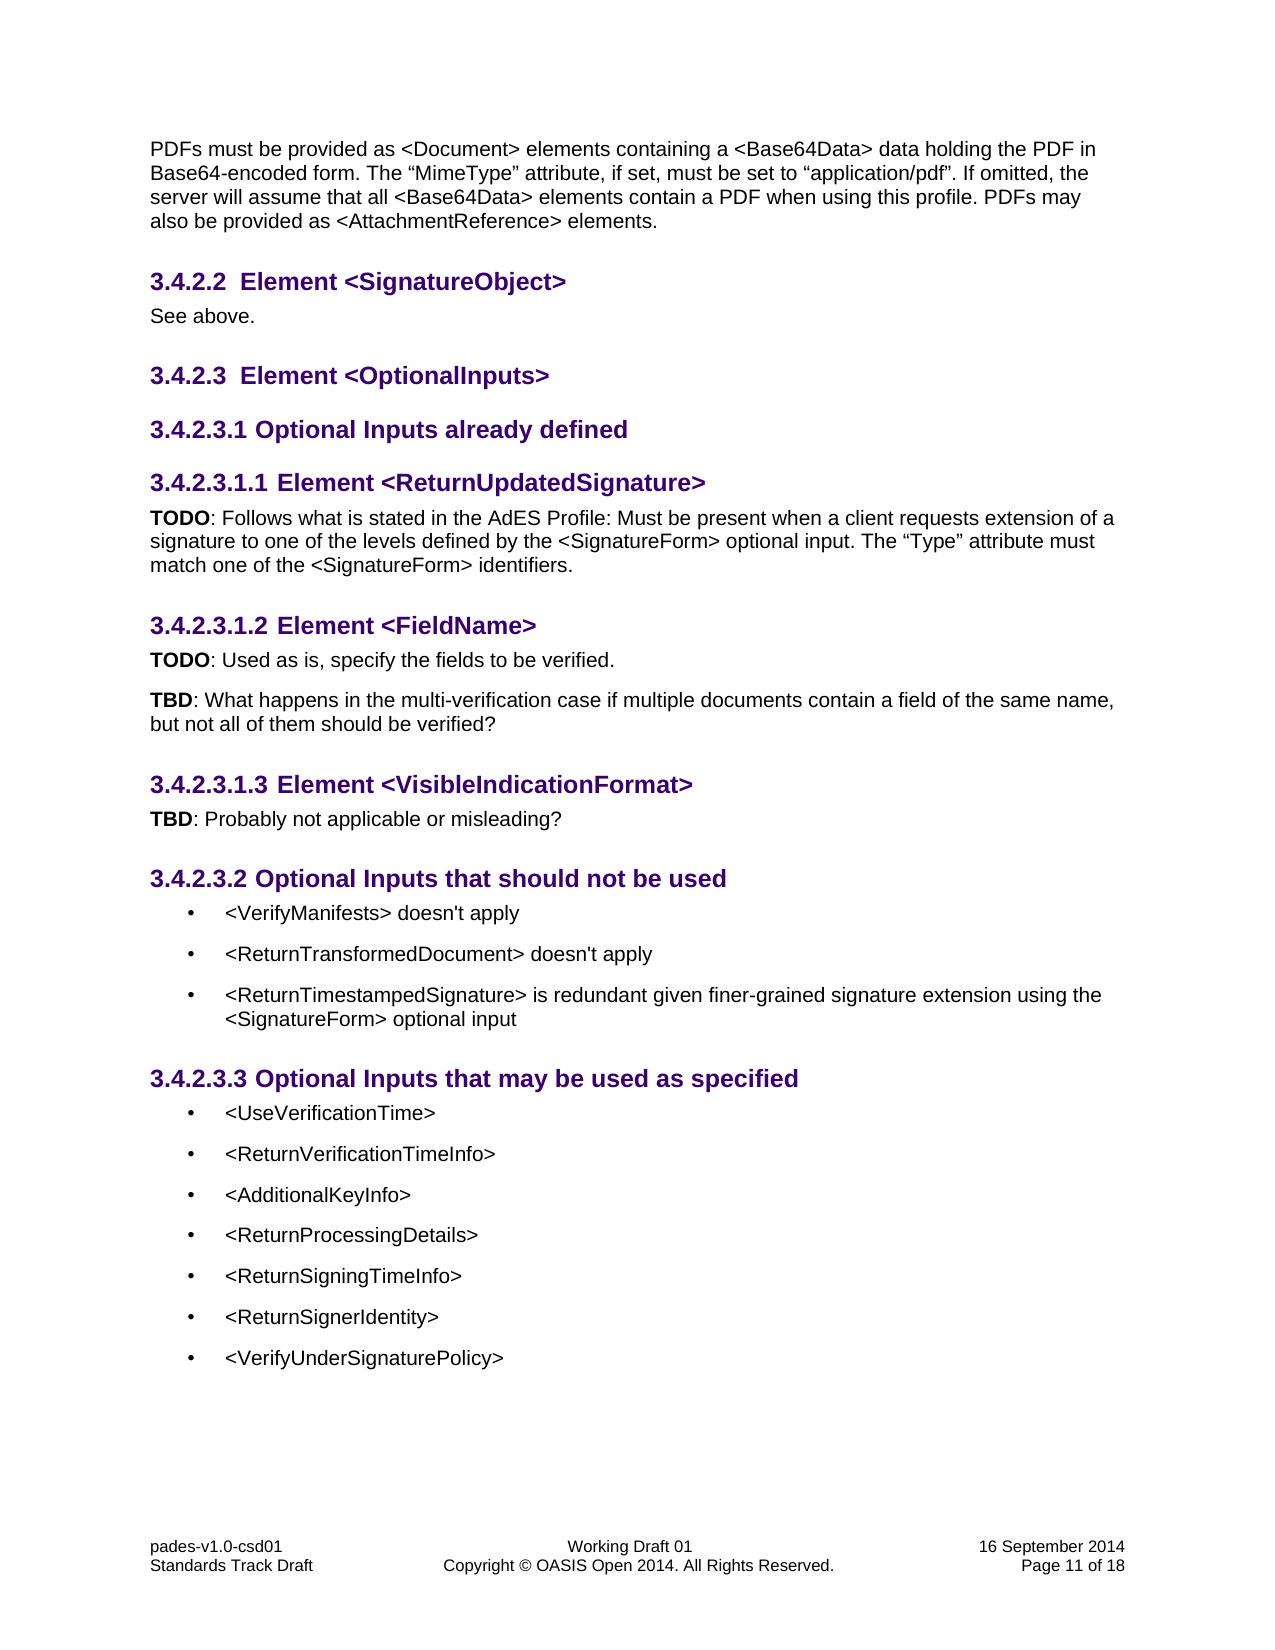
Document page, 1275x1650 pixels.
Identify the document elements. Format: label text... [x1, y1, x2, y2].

list <ReturnProcessingDetails> [187, 1223, 1125, 1247]
list <ReturnSignerIdentity> [187, 1304, 1125, 1329]
text TBD: What happens in the multi-verification case if multiple documents contain a field of the same name, but not all of them should be verified? [150, 688, 1125, 736]
subtitle Optional Inputs already defined [150, 414, 1125, 443]
subtitle Element <OptionalInputs> [150, 361, 1125, 389]
subtitle Optional Inputs that may be used as specified [150, 1064, 1125, 1093]
subtitle Element <SignatureObject> [150, 266, 1125, 295]
subtitle Element <VisibleIndicationFormat> [150, 769, 1125, 798]
text See above. [150, 303, 1125, 327]
text TBD: Probably not applicable or misleading? [150, 807, 1125, 831]
list <ReturnSigningTimeInfo> [187, 1264, 1125, 1288]
text PDFs must be provided as <Document> elements containing a <Base64Data> data holding the PDF in Base64-encoded form. The “MimeType” attribute, if set, must be set to “application/pdf”. If omitted, the server will assume that all <Base64Data> elements contain a PDF when using this profile. PDFs may also be provided as <AttachmentReference> elements. [150, 137, 1125, 233]
list <ReturnTimestampedSignature> is redundant given finer-grained signature extension using the <SignatureForm> optional input [187, 982, 1125, 1031]
text TODO: Follows what is stated in the AdES Profile: Must be present when a client requests extension of a signature to one of the levels defined by the <SignatureForm> optional input. The “Type” attribute must match one of the <SignatureForm> identifiers. [150, 505, 1125, 577]
subtitle Element <ReturnUpdatedSignature> [150, 468, 1125, 497]
list <AdditionalKeyInfo> [187, 1182, 1125, 1206]
list <VerifyManifests> doesn't apply [187, 901, 1125, 925]
subtitle Element <FieldName> [150, 611, 1125, 639]
list <VerifyUnderSignaturePolicy> [187, 1345, 1125, 1369]
list <ReturnVerificationTimeInfo> [187, 1142, 1125, 1166]
subtitle Optional Inputs that should not be used [150, 864, 1125, 893]
list <ReturnTransformedDocument> doesn't apply [187, 942, 1125, 966]
list <UseVerificationTime> [187, 1101, 1125, 1125]
text TODO: Used as is, specify the fields to be verified. [150, 648, 1125, 672]
